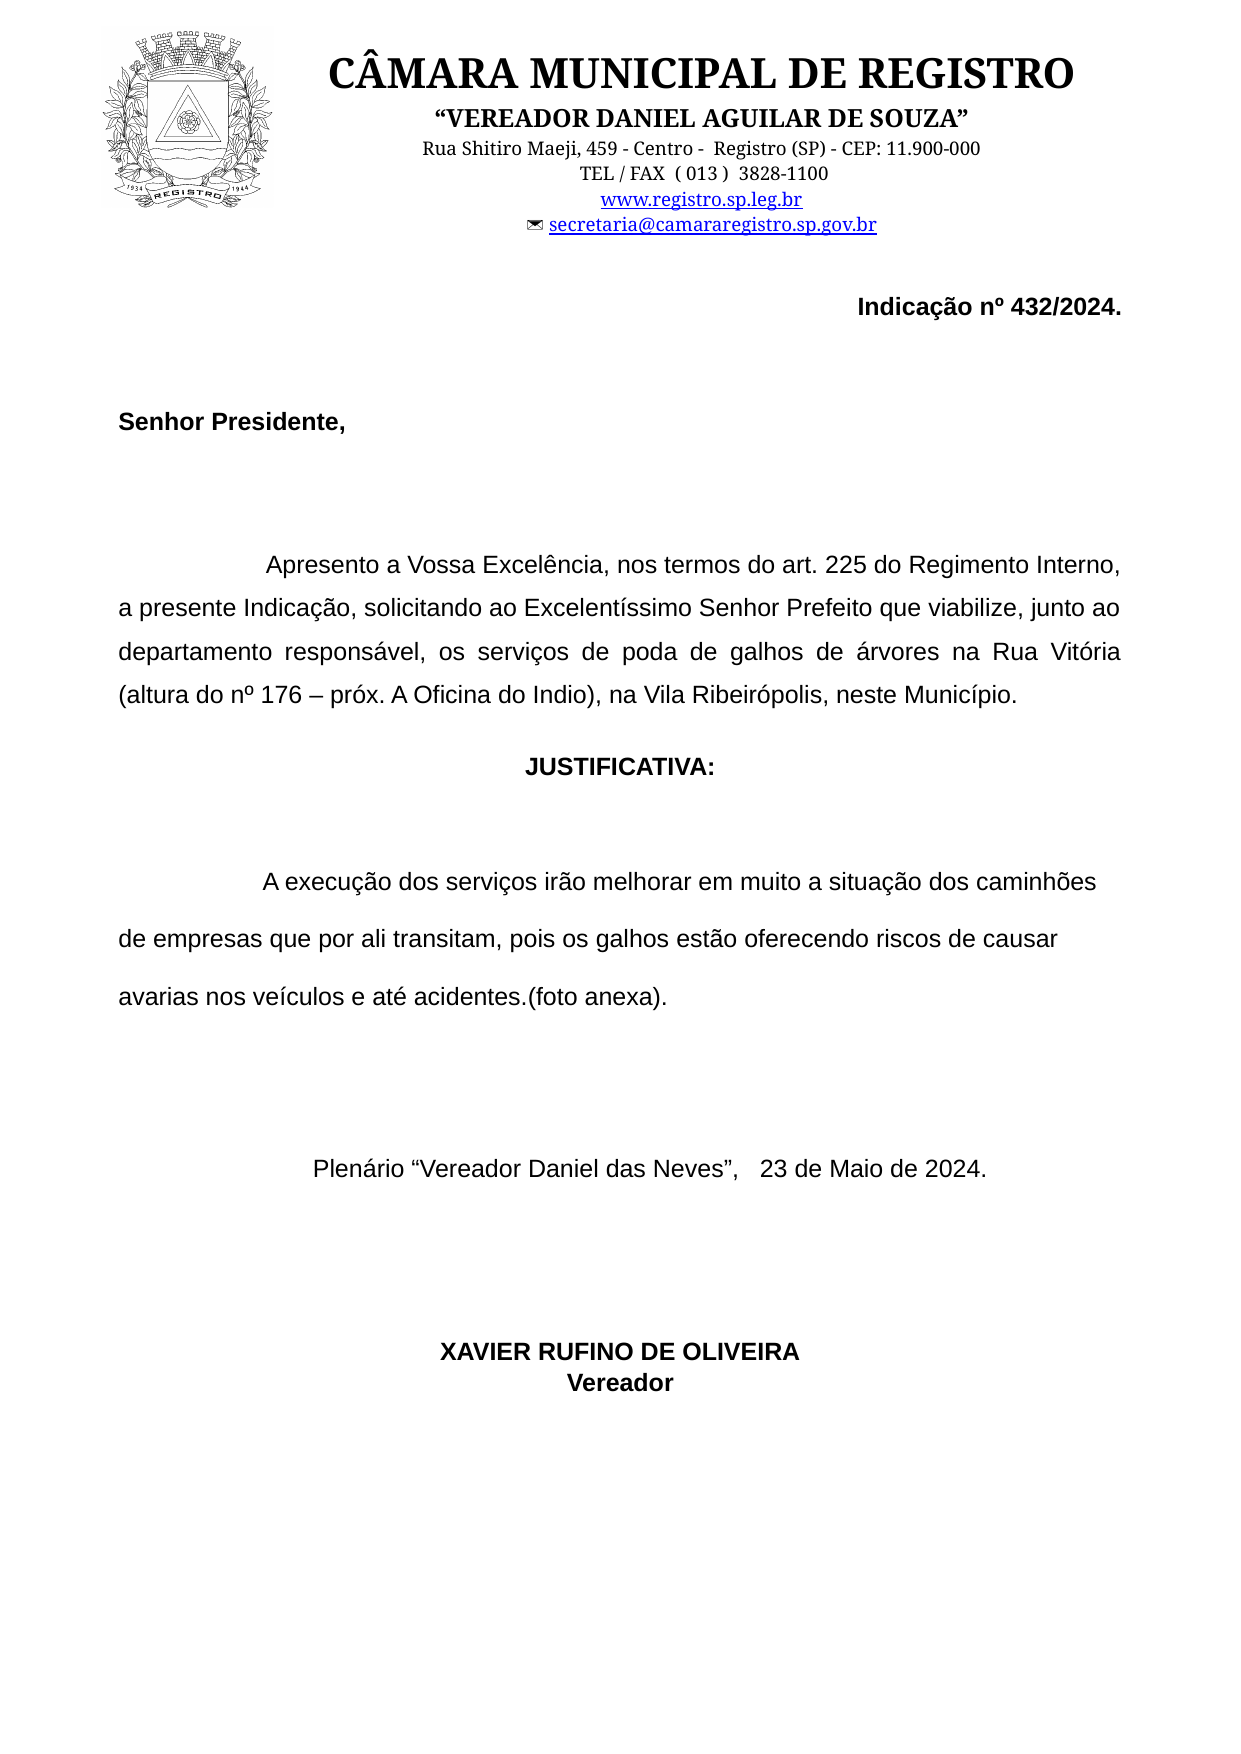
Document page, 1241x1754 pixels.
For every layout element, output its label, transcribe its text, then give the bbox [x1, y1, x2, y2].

text XAVIER RUFINO DE OLIVEIRA [118, 1334, 1122, 1365]
text avarias nos veículos e até acidentes.(foto anexa). [118, 981, 1122, 1010]
text Apresento a Vossa Excelência, nos termos do art. 225 do Regimento Interno, a presente Indicação, solicitando ao Excelentíssimo Senhor Prefeito que viabilize, junto ao departamento responsável, os serviços de poda de galhos de árvores na Rua Vitória (altura do nº 176 – próx. A Oficina do Indio), na Vila Ribeirópolis, neste Município. [118, 550, 1122, 708]
text JUSTIFICATIVA: [118, 751, 1122, 780]
text Senhor Presidente, [118, 406, 1122, 435]
text Vereador [118, 1365, 1122, 1396]
text Indicação nº 432/2024. [118, 291, 1122, 320]
text Plenário “Vereador Daniel das Neves”, 23 de Maio de 2024. [118, 1154, 1122, 1183]
text A execução dos serviços irão melhorar em muito a situação dos caminhões [118, 866, 1122, 895]
text de empresas que por ali transitam, pois os galhos estão oferecendo riscos de causar [118, 924, 1122, 953]
